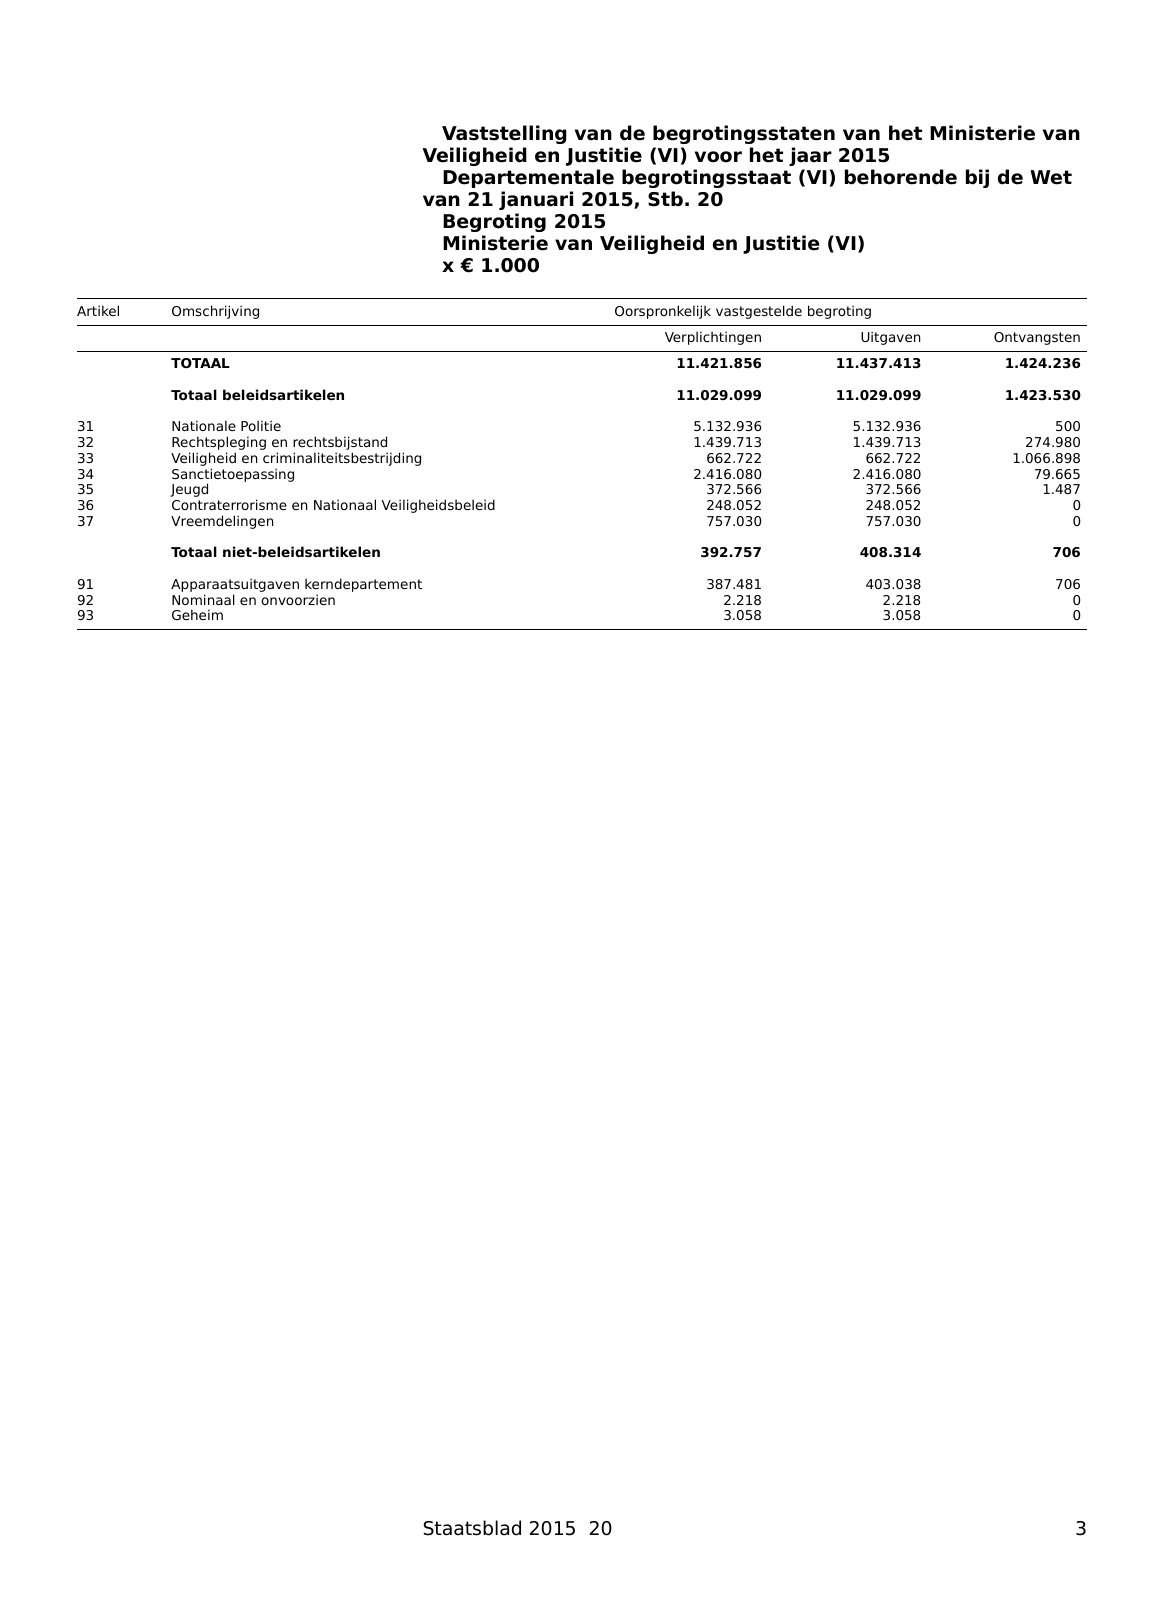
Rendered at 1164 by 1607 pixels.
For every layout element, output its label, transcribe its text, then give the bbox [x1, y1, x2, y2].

table_cell [608, 529, 768, 545]
table_cell [165, 372, 608, 388]
table_cell [77, 372, 165, 388]
table_cell [77, 388, 165, 403]
table_cell 2.218 [768, 592, 927, 608]
table_cell [608, 561, 768, 577]
table_cell Rechtspleging en rechtsbijstand [165, 435, 608, 451]
table_cell [165, 561, 608, 577]
table_cell Vreemdelingen [165, 514, 608, 529]
table_cell [77, 561, 165, 577]
table_cell 757.030 [608, 514, 768, 529]
table_cell Nominaal en onvoorzien [165, 592, 608, 608]
table_cell 3.058 [768, 608, 927, 628]
table_cell 387.481 [608, 577, 768, 592]
table_cell Jeugd [165, 482, 608, 498]
table_cell 662.722 [608, 451, 768, 466]
table_cell 706 [927, 545, 1087, 561]
table_cell 706 [927, 577, 1087, 592]
text Begroting 2015 [422, 211, 1087, 232]
table_cell [768, 372, 927, 388]
table_cell [768, 529, 927, 545]
table_cell 2.416.080 [608, 466, 768, 482]
table_cell Totaal beleidsartikelen [165, 388, 608, 403]
table_cell [608, 372, 768, 388]
text Departementale begrotingsstaat (VI) behorende bij de Wet van 21 januari 2015, Stb. 20 [422, 167, 1087, 211]
table_cell 3.058 [608, 608, 768, 628]
table_cell Sanctietoepassing [165, 466, 608, 482]
table_cell [165, 326, 608, 351]
table_cell 1.423.530 [927, 388, 1087, 403]
table_cell 1.424.236 [927, 352, 1087, 372]
table_cell 757.030 [768, 514, 927, 529]
table_cell 34 [77, 466, 165, 482]
table_cell Ontvangsten [927, 326, 1087, 351]
table_cell [77, 404, 165, 419]
text x € 1.000 [422, 254, 1087, 276]
table_cell Totaal niet-beleidsartikelen [165, 545, 608, 561]
table_cell 11.029.099 [608, 388, 768, 403]
table_cell 372.566 [608, 482, 768, 498]
table_cell 1.487 [927, 482, 1087, 498]
table_header Artikel [77, 299, 165, 324]
table_cell Veiligheid en criminaliteitsbestrijding [165, 451, 608, 466]
table_header Oorspronkelijk vastgestelde begroting [608, 299, 1087, 324]
table_cell Nationale Politie [165, 419, 608, 435]
table_cell 662.722 [768, 451, 927, 466]
table_cell 248.052 [768, 498, 927, 514]
table_cell Geheim [165, 608, 608, 628]
table_cell TOTAAL [165, 352, 608, 372]
table_cell [927, 529, 1087, 545]
table_cell 5.132.936 [768, 419, 927, 435]
table_cell 392.757 [608, 545, 768, 561]
table_cell Apparaatsuitgaven kerndepartement [165, 577, 608, 592]
table_cell [165, 529, 608, 545]
table_cell [77, 326, 165, 351]
text Ministerie van Veiligheid en Justitie (VI) [422, 232, 1087, 254]
table_cell 11.029.099 [768, 388, 927, 403]
table_cell 1.066.898 [927, 451, 1087, 466]
table_cell 248.052 [608, 498, 768, 514]
table_cell 91 [77, 577, 165, 592]
table_cell 403.038 [768, 577, 927, 592]
table_cell 408.314 [768, 545, 927, 561]
table_cell 11.421.856 [608, 352, 768, 372]
table_cell [927, 561, 1087, 577]
table_cell Uitgaven [768, 326, 927, 351]
table_cell 33 [77, 451, 165, 466]
table_cell [77, 545, 165, 561]
table_cell [768, 561, 927, 577]
table_cell 31 [77, 419, 165, 435]
table_cell 92 [77, 592, 165, 608]
table_cell 0 [927, 514, 1087, 529]
table_cell [927, 404, 1087, 419]
table_cell 0 [927, 498, 1087, 514]
table_cell [608, 404, 768, 419]
table_cell 37 [77, 514, 165, 529]
table_cell 79.665 [927, 466, 1087, 482]
text Vaststelling van de begrotingsstaten van het Ministerie van Veiligheid en Justitie (VI) voor het jaar 2015 [422, 123, 1087, 167]
table_cell [165, 404, 608, 419]
table_cell 2.416.080 [768, 466, 927, 482]
table_header Omschrijving [165, 299, 608, 324]
table_cell 32 [77, 435, 165, 451]
table_cell 274.980 [927, 435, 1087, 451]
table_cell Contraterrorisme en Nationaal Veiligheidsbeleid [165, 498, 608, 514]
table_cell [768, 404, 927, 419]
table_cell 35 [77, 482, 165, 498]
table_cell 500 [927, 419, 1087, 435]
table_cell [77, 352, 165, 372]
table_cell 5.132.936 [608, 419, 768, 435]
table_cell 2.218 [608, 592, 768, 608]
table_cell 0 [927, 608, 1087, 628]
table_cell 36 [77, 498, 165, 514]
table_cell 11.437.413 [768, 352, 927, 372]
table_cell 93 [77, 608, 165, 628]
table_cell [77, 529, 165, 545]
table_cell 372.566 [768, 482, 927, 498]
table_cell Verplichtingen [608, 326, 768, 351]
table_cell [927, 372, 1087, 388]
table_cell 1.439.713 [768, 435, 927, 451]
table_cell 0 [927, 592, 1087, 608]
table_cell 1.439.713 [608, 435, 768, 451]
